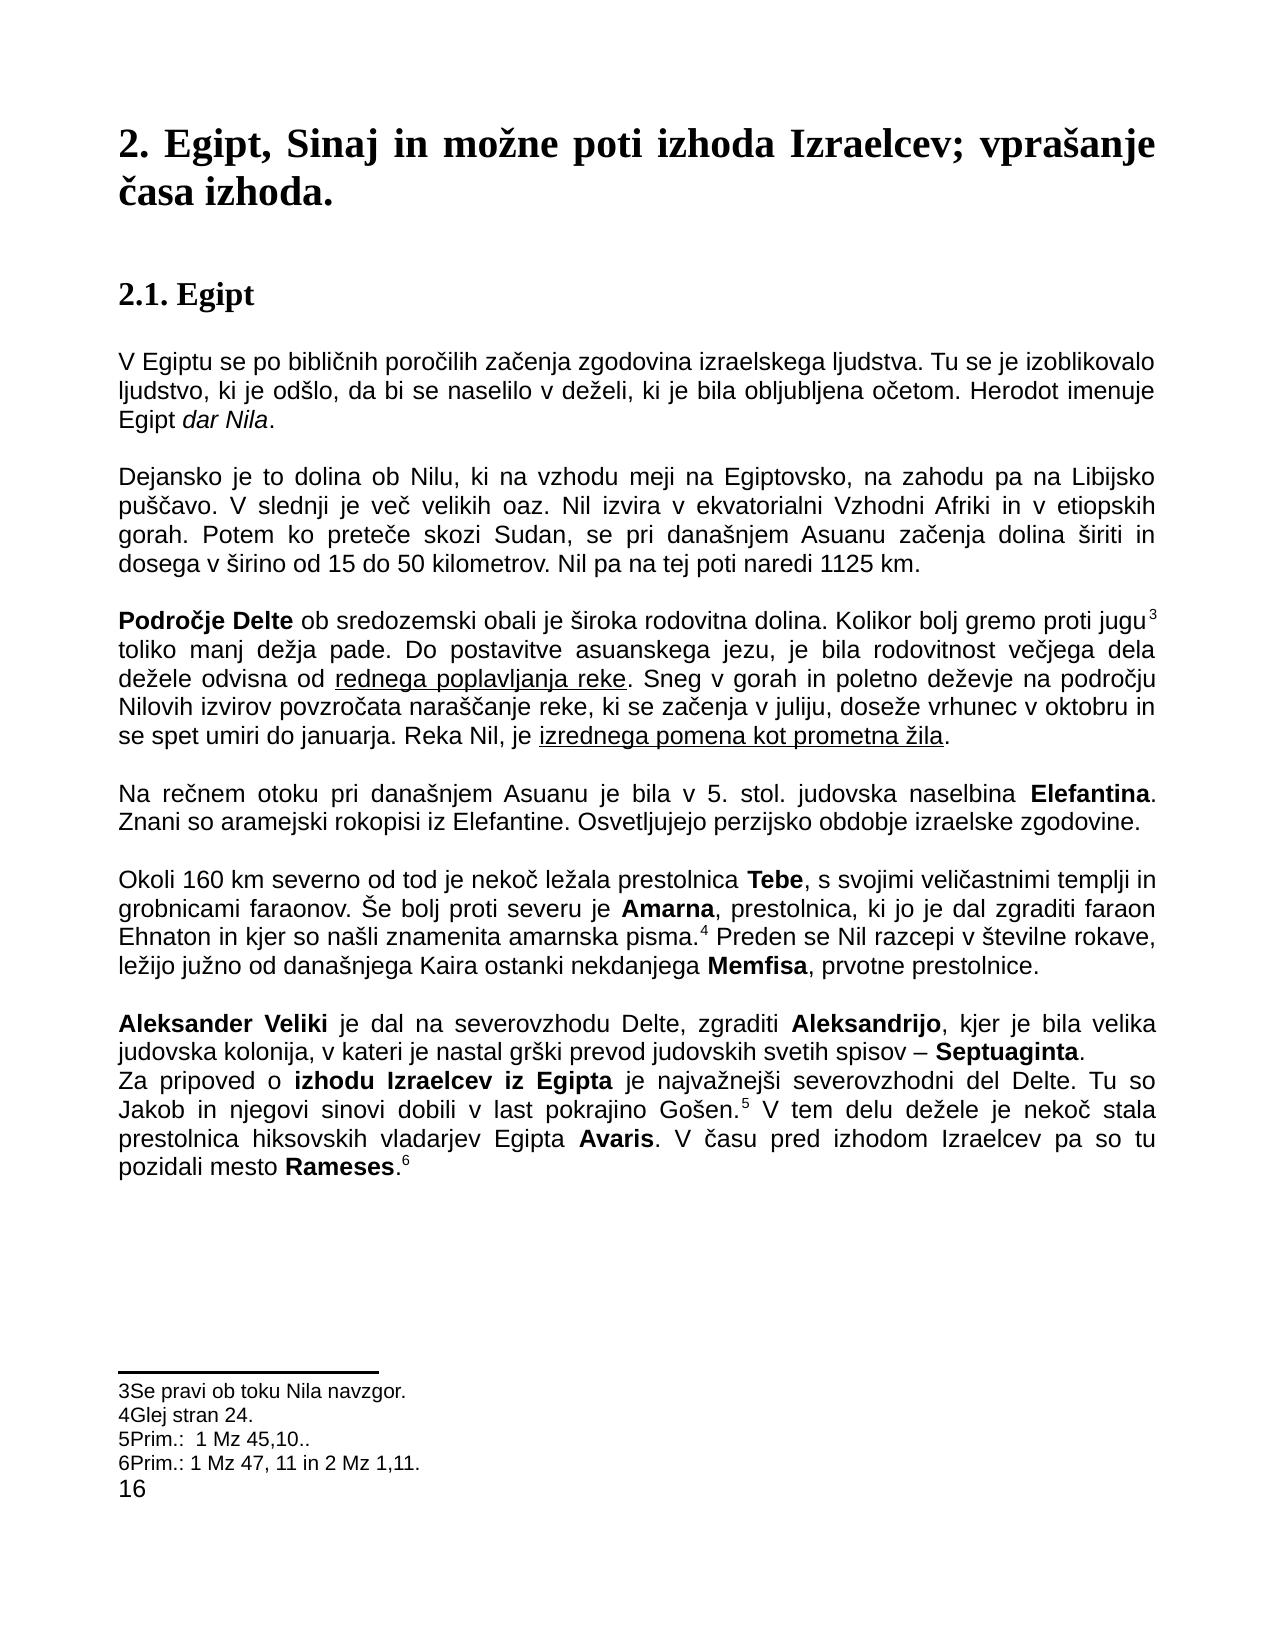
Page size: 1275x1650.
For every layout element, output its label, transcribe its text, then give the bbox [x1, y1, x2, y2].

text Področje Delte ob sredozemski obali je široka rodovitna dolina. Kolikor bolj gremo proti jugu toliko manj dežja pade. Do postavitve asuanskega jezu, je bila rodovitnost večjega dela dežele odvisna od rednega poplavljanja reke. Sneg v gorah in poletno deževje na področju Nilovih izvirov povzročata naraščanje reke, ki se začenja v juliju, doseže vrhunec v oktobru in se spet umiri do januarja. Reka Nil, je izrednega pomena kot prometna žila. [118, 606, 1157, 750]
text Na rečnem otoku pri današnjem Asuanu je bila v 5. stol. judovska naselbina Elefantina. Znani so aramejski rokopisi iz Elefantine. Osvetljujejo perzijsko obdobje izraelske zgodovine. [118, 778, 1157, 836]
text Prim.: 1 Mz 45,10.. [118, 1426, 1157, 1450]
text Se pravi ob toku Nila navzgor. [118, 1378, 1157, 1402]
subtitle 2.1. Egipt [118, 274, 1157, 312]
subtitle 2. Egipt, Sinaj in možne poti izhoda Izraelcev; vprašanje časa izhoda. [118, 118, 1157, 214]
text Za pripoved o izhodu Izraelcev iz Egipta je najvažnejši severovzhodni del Delte. Tu so Jakob in njegovi sinovi dobili v last pokrajino Gošen. V tem delu dežele je nekoč stala prestolnica hiksovskih vladarjev Egipta Avaris. V času pred izhodom Izraelcev pa so tu pozidali mesto Rameses. [118, 1066, 1157, 1181]
text V Egiptu se po bibličnih poročilih začenja zgodovina izraelskega ljudstva. Tu se je izoblikovalo ljudstvo, ki je odšlo, da bi se naselilo v deželi, ki je bila obljubljena očetom. Herodot imenuje Egipt dar Nila. [118, 347, 1157, 433]
text Dejansko je to dolina ob Nilu, ki na vzhodu meji na Egiptovsko, na zahodu pa na Libijsko puščavo. V slednji je več velikih oaz. Nil izvira v ekvatorialni Vzhodni Afriki in v etiopskih gorah. Potem ko preteče skozi Sudan, se pri današnjem Asuanu začenja dolina širiti in dosega v širino od 15 do 50 kilometrov. Nil pa na tej poti naredi 1125 km. [118, 462, 1157, 577]
text Prim.: 1 Mz 47, 11 in 2 Mz 1,11. [118, 1450, 1157, 1474]
text Aleksander Veliki je dal na severovzhodu Delte, zgraditi Aleksandrijo, kjer je bila velika judovska kolonija, v kateri je nastal grški prevod judovskih svetih spisov – Septuaginta. [118, 1008, 1157, 1066]
text Okoli 160 km severno od tod je nekoč ležala prestolnica Tebe, s svojimi veličastnimi templji in grobnicami faraonov. Še bolj proti severu je Amarna, prestolnica, ki jo je dal zgraditi faraon Ehnaton in kjer so našli znamenita amarnska pisma. Preden se Nil razcepi v številne rokave, ležijo južno od današnjega Kaira ostanki nekdanjega Memfisa, prvotne prestolnice. [118, 865, 1157, 980]
text Glej stran 24. [118, 1402, 1157, 1426]
